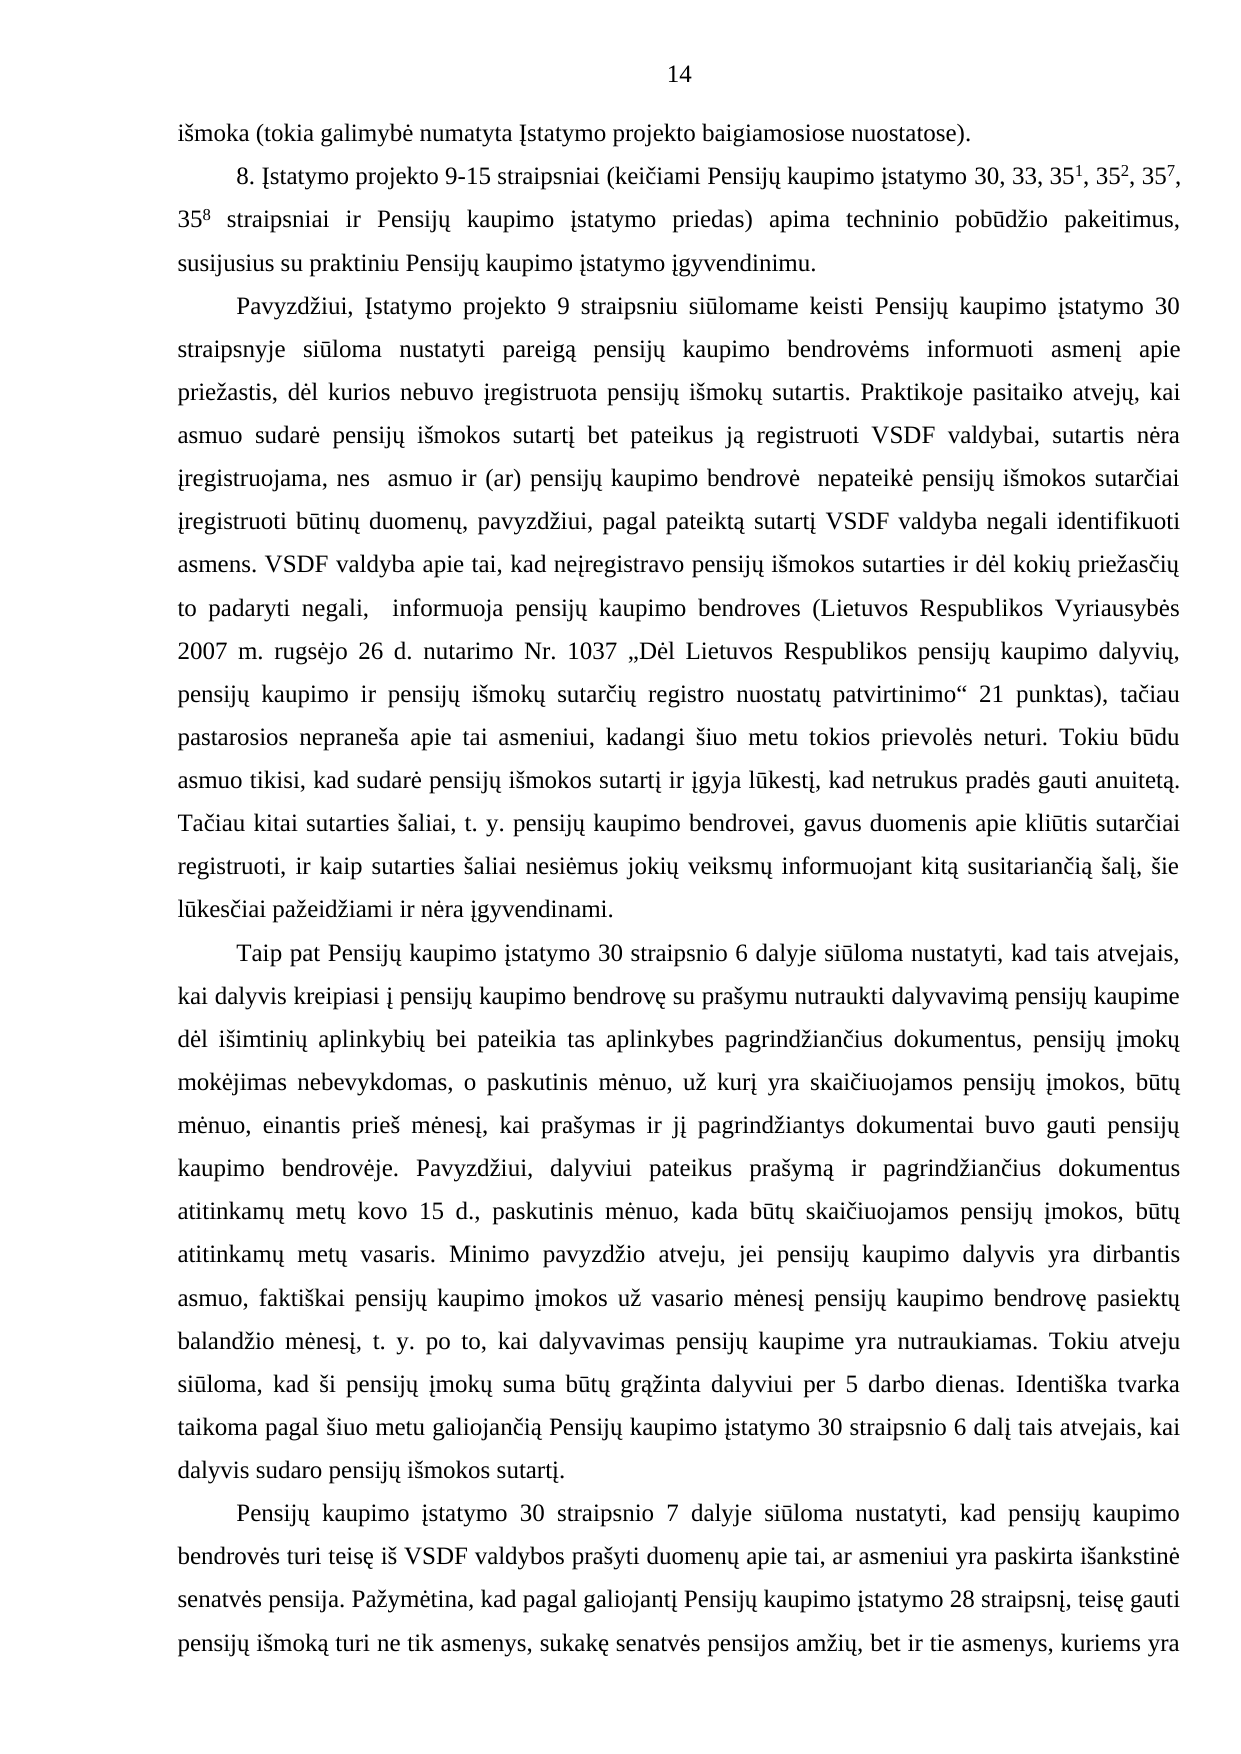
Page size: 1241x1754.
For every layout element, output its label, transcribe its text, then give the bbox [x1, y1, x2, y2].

text 8. Įstatymo projekto 9-15 straipsniai (keičiami Pensijų kaupimo įstatymo 30, 33, 351, 352, 357, 358 straipsniai ir Pensijų kaupimo įstatymo priedas) apima techninio pobūdžio pakeitimus, susijusius su praktiniu Pensijų kaupimo įstatymo įgyvendinimu. [177, 161, 1181, 276]
text Taip pat Pensijų kaupimo įstatymo 30 straipsnio 6 dalyje siūloma nustatyti, kad tais atvejais, kai dalyvis kreipiasi į pensijų kaupimo bendrovę su prašymu nutraukti dalyvavimą pensijų kaupime dėl išimtinių aplinkybių bei pateikia tas aplinkybes pagrindžiančius dokumentus, pensijų įmokų mokėjimas nebevykdomas, o paskutinis mėnuo, už kurį yra skaičiuojamos pensijų įmokos, būtų mėnuo, einantis prieš mėnesį, kai prašymas ir jį pagrindžiantys dokumentai buvo gauti pensijų kaupimo bendrovėje. Pavyzdžiui, dalyviui pateikus prašymą ir pagrindžiančius dokumentus atitinkamų metų kovo 15 d., paskutinis mėnuo, kada būtų skaičiuojamos pensijų įmokos, būtų atitinkamų metų vasaris. Minimo pavyzdžio atveju, jei pensijų kaupimo dalyvis yra dirbantis asmuo, faktiškai pensijų kaupimo įmokos už vasario mėnesį pensijų kaupimo bendrovę pasiektų balandžio mėnesį, t. y. po to, kai dalyvavimas pensijų kaupime yra nutraukiamas. Tokiu atveju siūloma, kad ši pensijų įmokų suma būtų grąžinta dalyviui per 5 darbo dienas. Identiška tvarka taikoma pagal šiuo metu galiojančią Pensijų kaupimo įstatymo 30 straipsnio 6 dalį tais atvejais, kai dalyvis sudaro pensijų išmokos sutartį. [177, 938, 1181, 1484]
text Pensijų kaupimo įstatymo 30 straipsnio 7 dalyje siūloma nustatyti, kad pensijų kaupimo bendrovės turi teisę iš VSDF valdybos prašyti duomenų apie tai, ar asmeniui yra paskirta išankstinė senatvės pensija. Pažymėtina, kad pagal galiojantį Pensijų kaupimo įstatymo 28 straipsnį, teisę gauti pensijų išmoką turi ne tik asmenys, sukakę senatvės pensijos amžių, bet ir tie asmenys, kuriems yra [177, 1498, 1181, 1656]
text Pavyzdžiui, Įstatymo projekto 9 straipsniu siūlomame keisti Pensijų kaupimo įstatymo 30 straipsnyje siūloma nustatyti pareigą pensijų kaupimo bendrovėms informuoti asmenį apie priežastis, dėl kurios nebuvo įregistruota pensijų išmokų sutartis. Praktikoje pasitaiko atvejų, kai asmuo sudarė pensijų išmokos sutartį bet pateikus ją registruoti VSDF valdybai, sutartis nėra įregistruojama, nes asmuo ir (ar) pensijų kaupimo bendrovė nepateikė pensijų išmokos sutarčiai įregistruoti būtinų duomenų, pavyzdžiui, pagal pateiktą sutartį VSDF valdyba negali identifikuoti asmens. VSDF valdyba apie tai, kad neįregistravo pensijų išmokos sutarties ir dėl kokių priežasčių to padaryti negali, informuoja pensijų kaupimo bendroves (Lietuvos Respublikos Vyriausybės 2007 m. rugsėjo 26 d. nutarimo Nr. 1037 „Dėl Lietuvos Respublikos pensijų kaupimo dalyvių, pensijų kaupimo ir pensijų išmokų sutarčių registro nuostatų patvirtinimo“ 21 punktas), tačiau pastarosios nepraneša apie tai asmeniui, kadangi šiuo metu tokios prievolės neturi. Tokiu būdu asmuo tikisi, kad sudarė pensijų išmokos sutartį ir įgyja lūkestį, kad netrukus pradės gauti anuitetą. Tačiau kitai sutarties šaliai, t. y. pensijų kaupimo bendrovei, gavus duomenis apie kliūtis sutarčiai registruoti, ir kaip sutarties šaliai nesiėmus jokių veiksmų informuojant kitą susitariančią šalį, šie lūkesčiai pažeidžiami ir nėra įgyvendinami. [177, 291, 1181, 923]
text išmoka (tokia galimybė numatyta Įstatymo projekto baigiamosiose nuostatose). [177, 118, 1181, 147]
